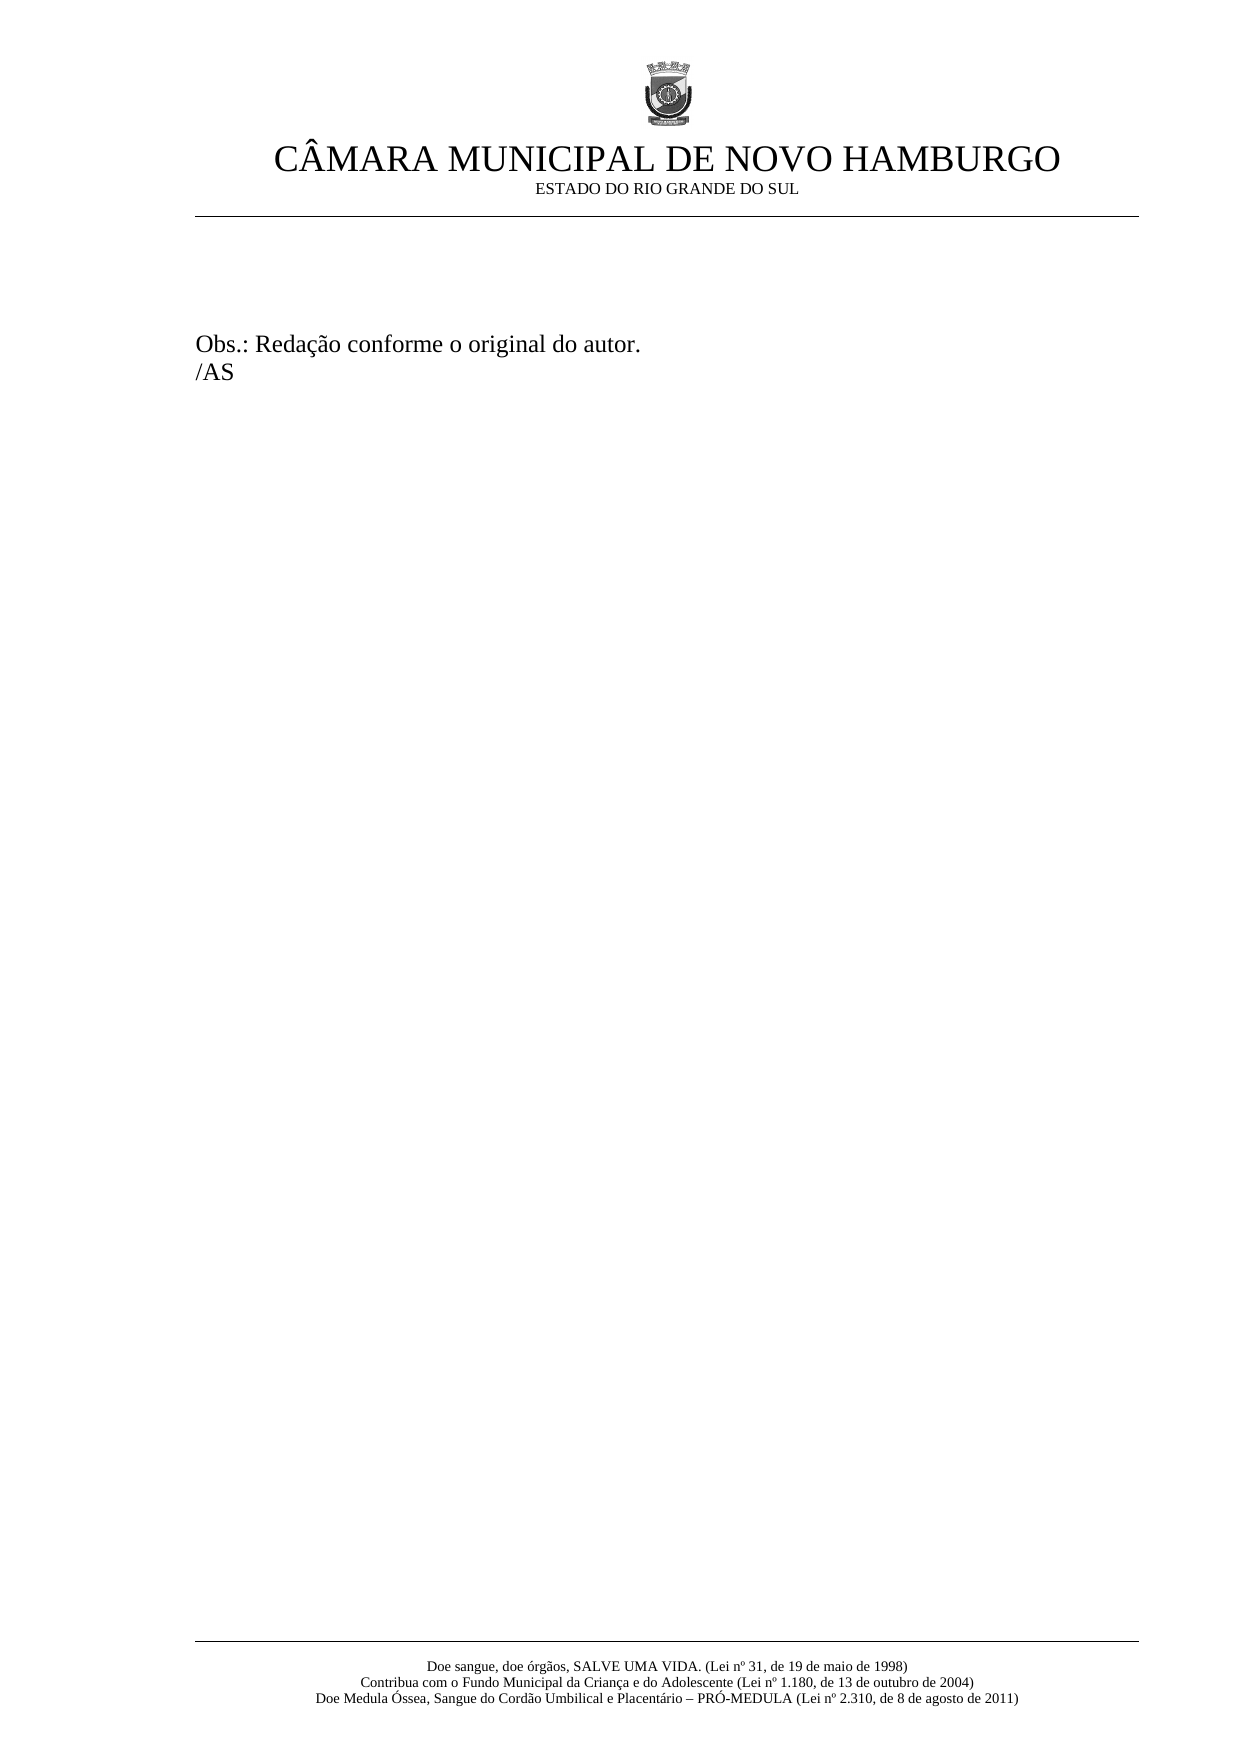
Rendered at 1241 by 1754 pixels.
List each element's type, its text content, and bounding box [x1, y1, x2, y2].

text Obs.: Redação conforme o original do autor. [195, 330, 1139, 358]
text /AS [195, 358, 1139, 385]
